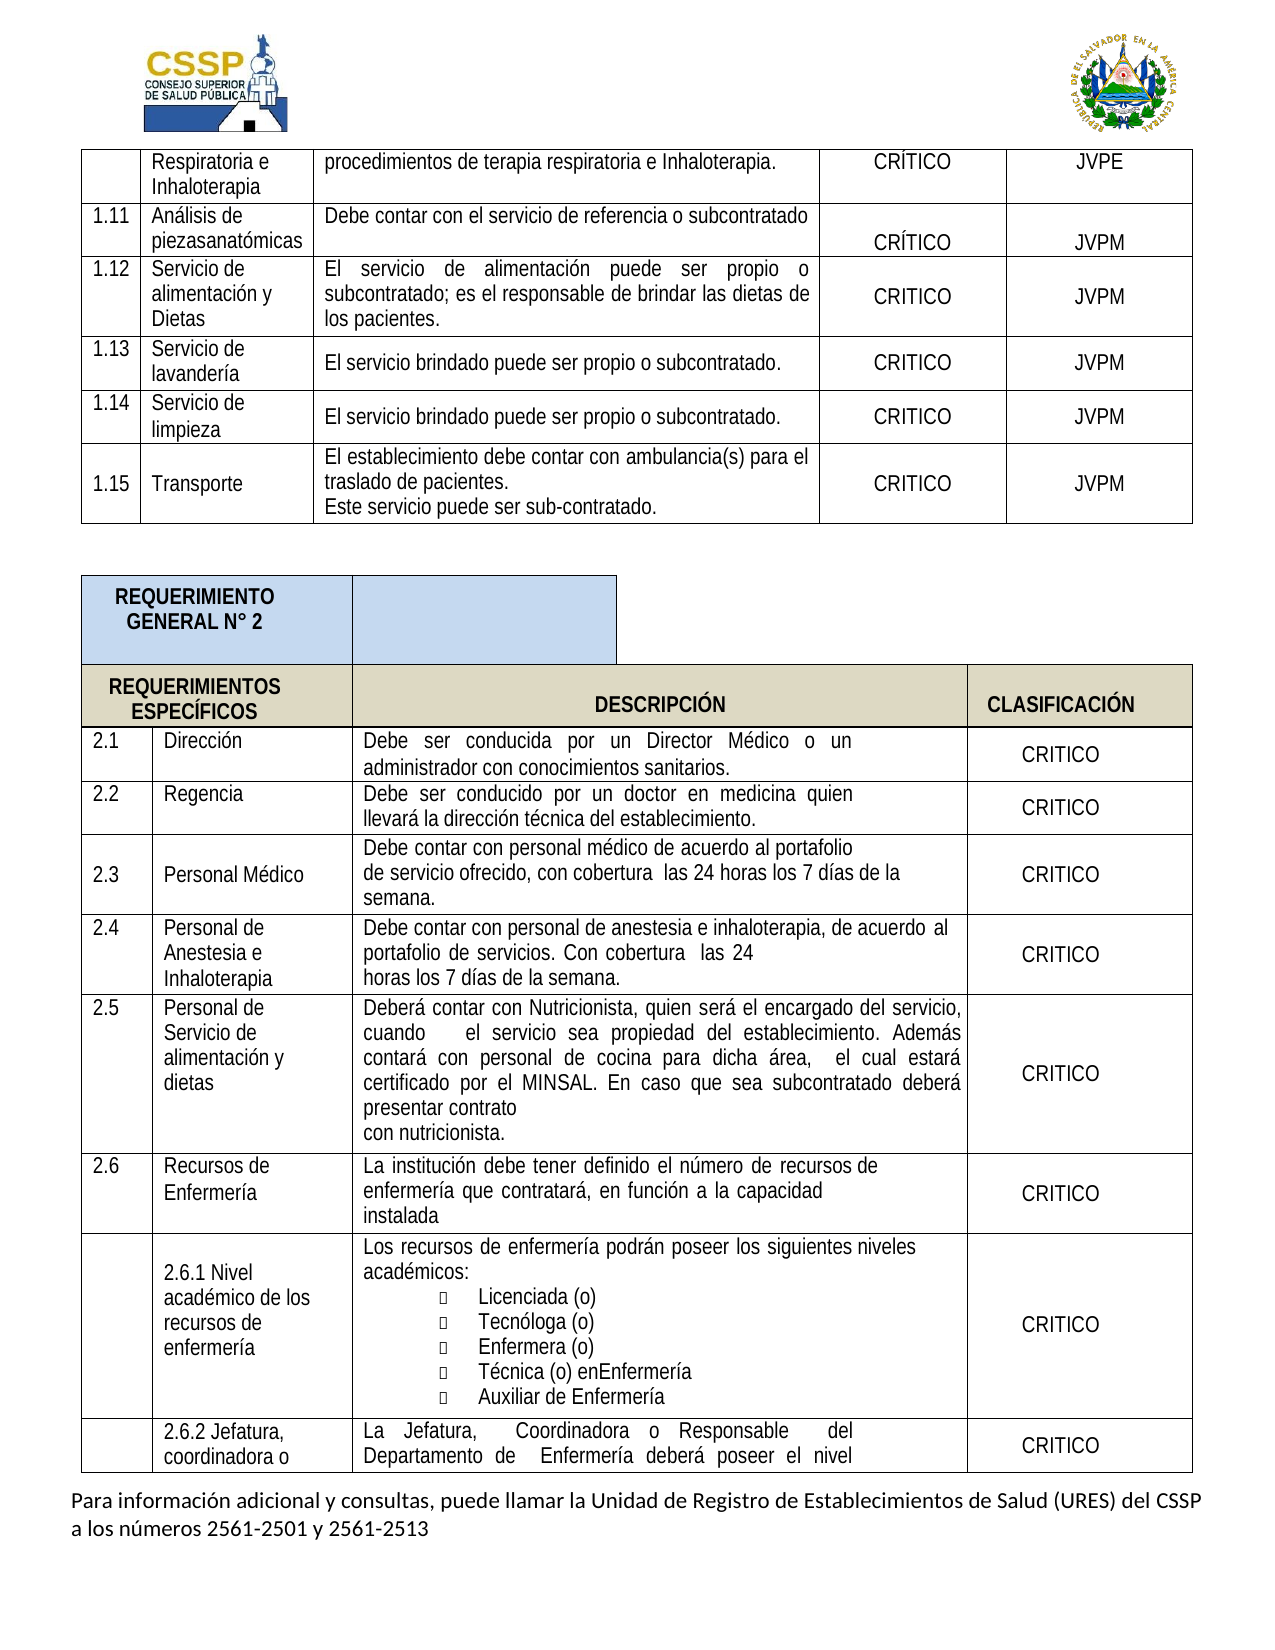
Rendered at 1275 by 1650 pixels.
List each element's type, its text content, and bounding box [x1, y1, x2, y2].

table_header CRÍTICO [820, 150, 1006, 202]
table_cell La Jefatura, Coordinadora o Responsable del Departamento de Enfermería deberá poseer el nivel [353, 1419, 967, 1472]
table_cell CRITICO [968, 1419, 1192, 1472]
table_cell 1.11 [82, 204, 140, 256]
table_cell 2.3 [82, 835, 152, 914]
table_cell Debe ser conducido por un doctor en medicina quien llevará la dirección técnica del establecimiento. [353, 782, 967, 834]
table_cell Servicio de limpieza [141, 391, 313, 443]
table_cell JVPM [1007, 391, 1192, 443]
table_cell El servicio brindado puede ser propio o subcontratado. [314, 337, 819, 389]
table_cell 1.15 [82, 444, 140, 523]
table_cell CRITICO [968, 915, 1192, 994]
table_cell [82, 1419, 152, 1472]
table_cell Regencia [153, 782, 352, 834]
table_cell Recursos de Enfermería [153, 1154, 352, 1233]
table_cell El servicio brindado puede ser propio o subcontratado. [314, 391, 819, 443]
table_cell 2.4 [82, 915, 152, 994]
table_header REQUERIMIENTO GENERAL N° 2 [82, 576, 352, 664]
table_cell Personal de Servicio de alimentación y dietas [153, 995, 352, 1153]
text Para información adicional y consultas, puede llamar la Unidad de Registro de Establecimientos de Salud (URES) del CSSP a los números 2561-2501 y 2561-2513 [71, 1486, 1204, 1542]
table_cell 2.6 [82, 1154, 152, 1233]
table_cell REQUERIMIENTOS ESPECÍFICOS [82, 665, 352, 726]
picture [143, 34, 288, 132]
table_cell La institución debe tener definido el número de recursos de enfermería que contratará, en función a la capacidad instalada [353, 1154, 967, 1233]
table_cell Servicio de lavandería [141, 337, 313, 389]
table_cell CRITICO [820, 257, 1006, 336]
table_cell El establecimiento debe contar con ambulancia(s) para el traslado de pacientes. Este servicio puede ser sub-contratado. [314, 444, 819, 523]
table_header Respiratoria e Inhaloterapia [141, 150, 313, 202]
table_cell 2.2 [82, 782, 152, 834]
table_cell CRITICO [820, 337, 1006, 389]
table_cell CLASIFICACIÓN [968, 665, 1192, 726]
table_cell Deberá contar con Nutricionista, quien será el encargado del servicio, cuando el servicio sea propiedad del establecimiento. Además contará con personal de cocina para dicha área, el cual estará certificado por el MINSAL. En caso que sea subcontratado deberá presentar contrato con nutricionista. [353, 995, 967, 1153]
table_cell 1.12 [82, 257, 140, 336]
table_cell Análisis de piezasanatómicas [141, 204, 313, 256]
table_cell JVPM [1007, 204, 1192, 256]
table_cell Debe ser conducida por un Director Médico o un administrador con conocimientos sanitarios. [353, 728, 967, 781]
table_cell CRITICO [968, 1234, 1192, 1418]
table_cell 2.1 [82, 728, 152, 781]
table_cell Dirección [153, 728, 352, 781]
table_cell CRITICO [968, 835, 1192, 914]
table_cell CRITICO [820, 391, 1006, 443]
table_cell JVPM [1007, 257, 1192, 336]
table_cell 2.6.2 Jefatura, coordinadora o [153, 1419, 352, 1472]
table_cell Personal Médico [153, 835, 352, 914]
table_cell El servicio de alimentación puede ser propio o subcontratado; es el responsable de brindar las dietas de los pacientes. [314, 257, 819, 336]
picture [1071, 34, 1177, 132]
table_cell 1.14 [82, 391, 140, 443]
table_cell CRITICO [968, 995, 1192, 1153]
table_cell JVPM [1007, 444, 1192, 523]
table_cell Los recursos de enfermería podrán poseer los siguientes niveles académicos:  Licenciada (o)  Tecnóloga (o)  Enfermera (o)  Técnica (o) enEnfermería  Auxiliar de Enfermería [353, 1234, 967, 1418]
table_cell CRITICO [820, 444, 1006, 523]
table_cell 2.5 [82, 995, 152, 1153]
table_cell CRITICO [968, 782, 1192, 834]
table_cell 1.13 [82, 337, 140, 389]
table_cell Transporte [141, 444, 313, 523]
table_cell CRÍTICO [820, 204, 1006, 256]
table_cell CRITICO [968, 1154, 1192, 1233]
table_cell 2.6.1 Nivel académico de los recursos de enfermería [153, 1234, 352, 1418]
table_header RECURSOS HUMANOS Los recursos profesionales de la salud contratados deberán cumplir con la legalidad e idoneidad para el ejercicio de la profesión [353, 576, 616, 664]
table_header JVPE [1007, 150, 1192, 202]
table_cell Debe contar con el servicio de referencia o subcontratado [314, 204, 819, 256]
table_cell CRITICO [968, 728, 1192, 781]
table_header [82, 150, 140, 202]
table_cell Debe contar con personal de anestesia e inhaloterapia, de acuerdo al portafolio de servicios. Con cobertura las 24 horas los 7 días de la semana. [353, 915, 967, 994]
table_header procedimientos de terapia respiratoria e Inhaloterapia. [314, 150, 819, 202]
table_cell Debe contar con personal médico de acuerdo al portafolio de servicio ofrecido, con cobertura las 24 horas los 7 días de la semana. [353, 835, 967, 914]
table_cell JVPM [1007, 337, 1192, 389]
table_cell DESCRIPCIÓN [353, 665, 967, 726]
table_cell Personal de Anestesia e Inhaloterapia [153, 915, 352, 994]
table_cell [82, 1234, 152, 1418]
table_cell Servicio de alimentación y Dietas [141, 257, 313, 336]
